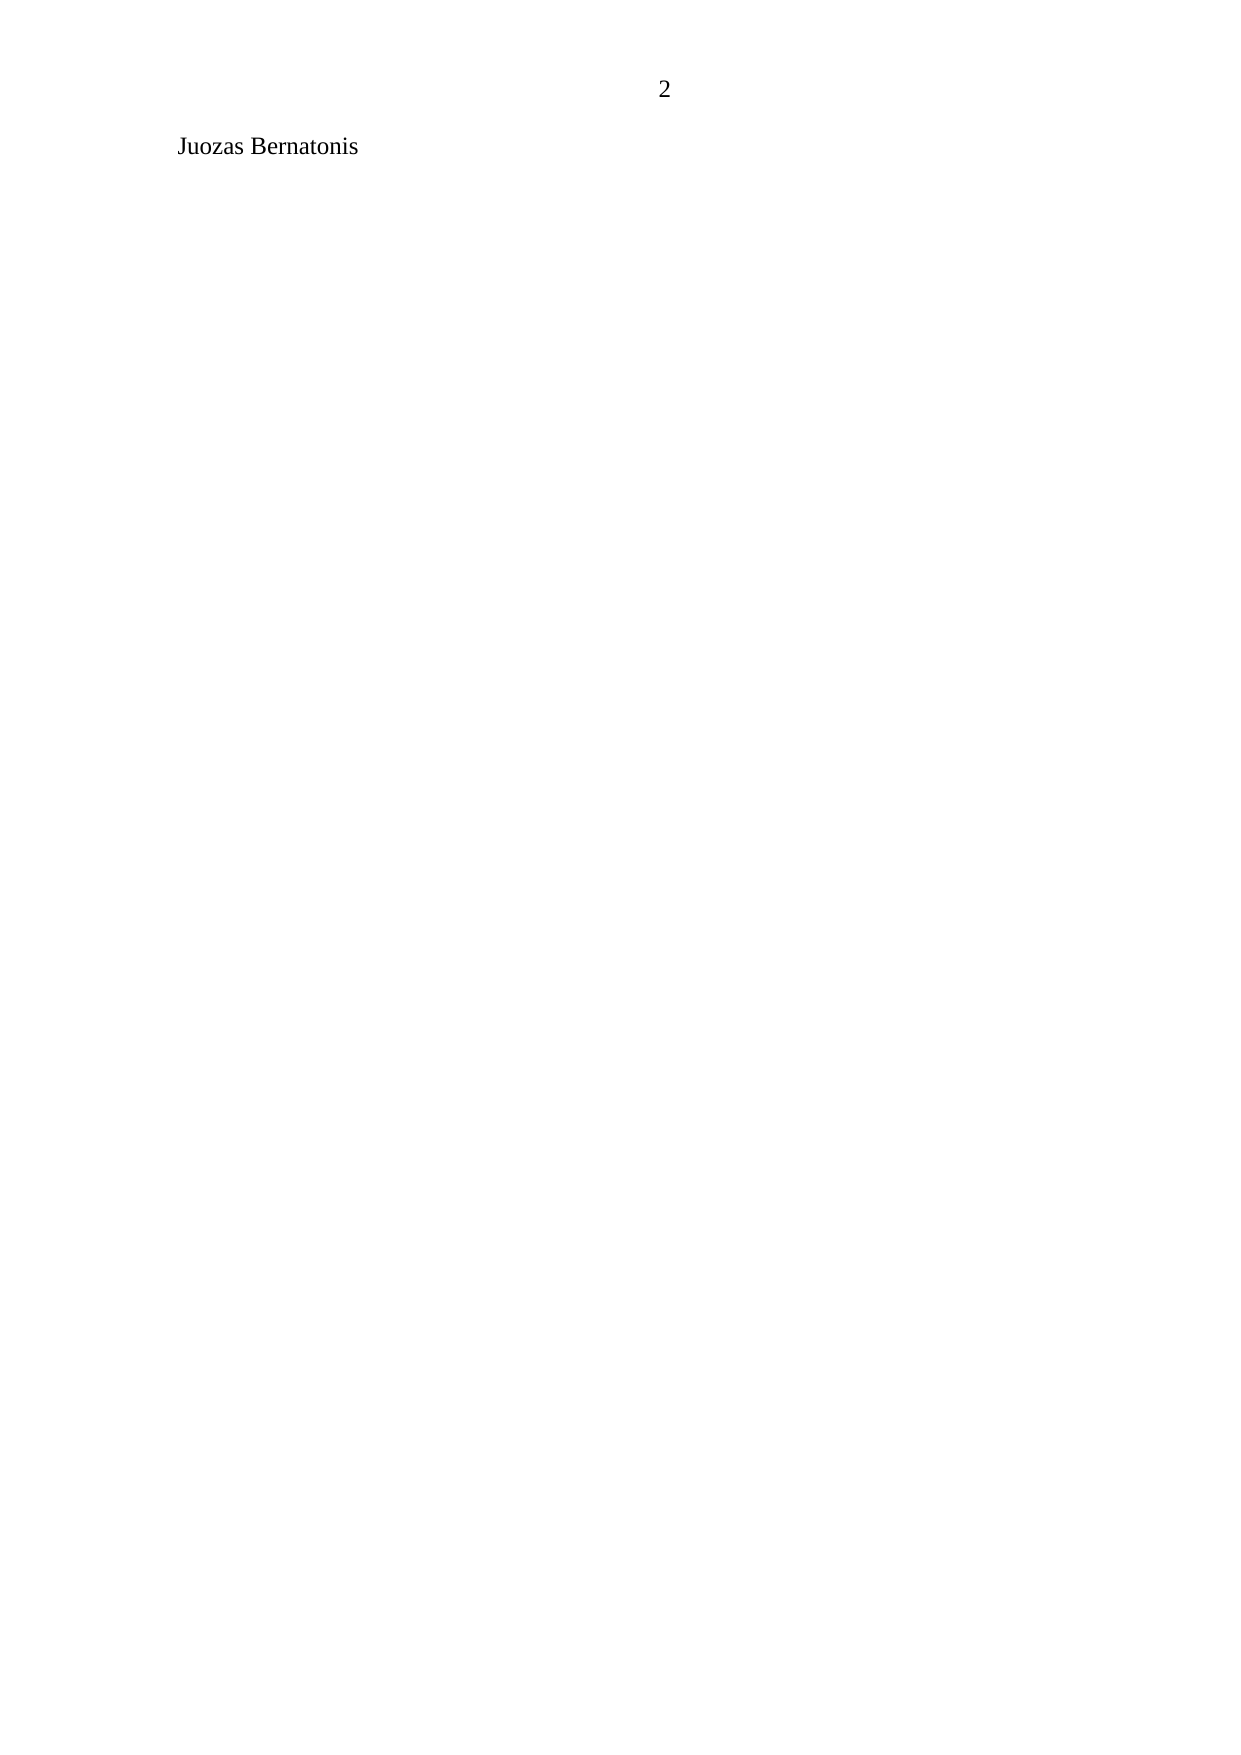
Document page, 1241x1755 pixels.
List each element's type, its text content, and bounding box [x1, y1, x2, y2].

text Juozas Bernatonis [177, 131, 1152, 160]
